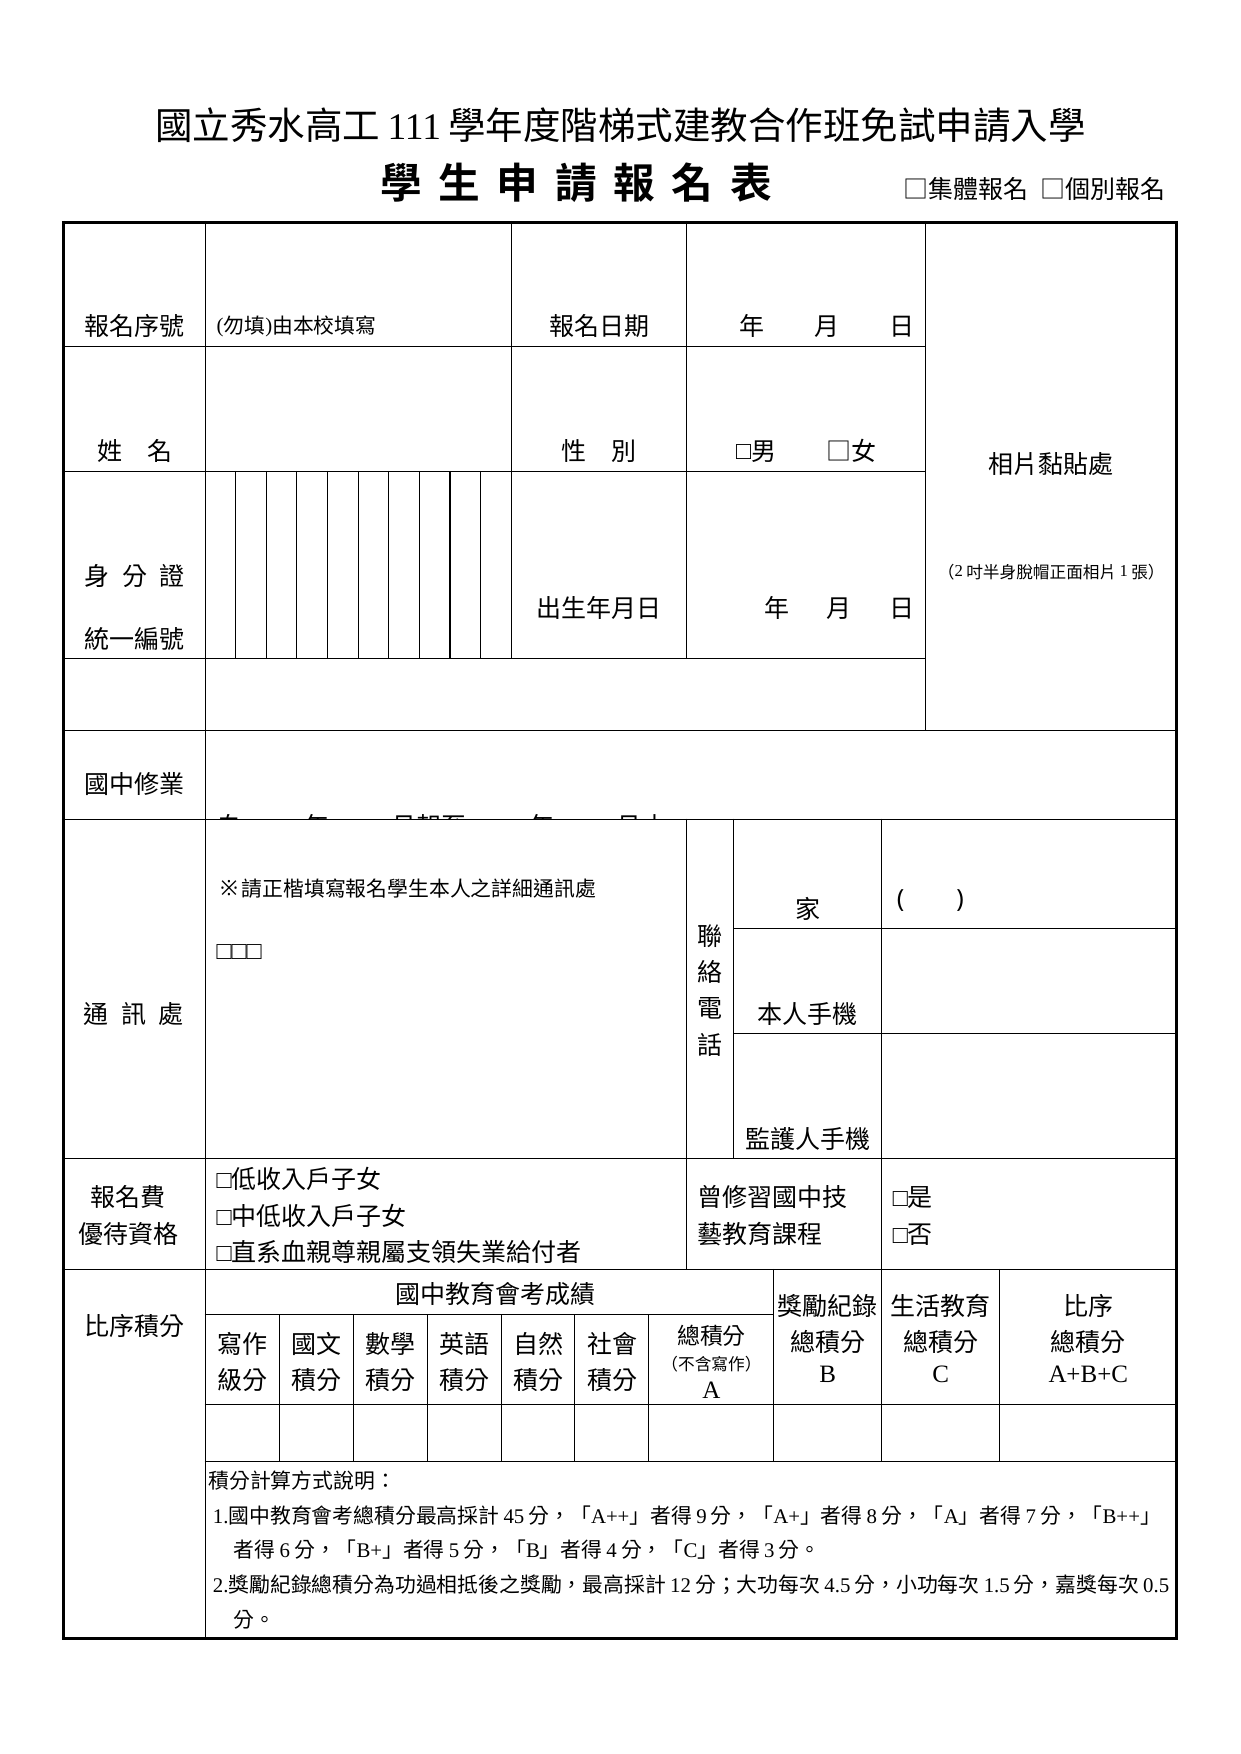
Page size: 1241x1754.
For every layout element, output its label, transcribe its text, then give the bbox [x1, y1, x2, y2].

table_cell 畢（結）業國中 [65, 659, 205, 730]
table_cell 報名費 優待資格 [65, 1159, 205, 1269]
table_cell [267, 472, 296, 658]
table_header 年 月 日 [687, 224, 925, 346]
table_cell 國中修業起迄年月 [65, 731, 205, 818]
table_cell ( ) [882, 820, 1175, 928]
table_cell 通 訊 處 [65, 820, 205, 1158]
table_cell 生活教育總積分 C [882, 1270, 999, 1404]
table_cell [206, 347, 511, 471]
table_cell 身 分 證 統一編號 [65, 472, 205, 658]
table_cell 比序 總積分 A+B+C [1000, 1270, 1175, 1404]
text 學 生 申 請 報 名 表 □集體報名 □個別報名 [75, 150, 1165, 210]
text 國立秀水高工111學年度階梯式建教合作班免試申請入學 [75, 96, 1165, 150]
table_cell ※請正楷填寫報名學生本人之詳細通訊處 □□□ [206, 820, 686, 1158]
table_header 相片黏貼處 （2吋半身脫帽正面相片1張） [926, 224, 1175, 730]
table_cell 姓 名 [65, 347, 205, 471]
table_cell 積分計算方式說明： 1.國中教育會考總積分最高採計45分，「A++」者得9分，「A+」者得8分，「A」者得7分，「B++」者得6分，「B+」者得5分，「B」者得4分，「C」者得3分。 2.獎勵紀錄總積分為功過相抵後之獎勵，最高採計12分；大功每次4.5分，小功每次1.5分，嘉獎每次0.5分。 [206, 1462, 1175, 1637]
table_cell 獎勵紀錄總積分 B [774, 1270, 881, 1404]
table_cell 聯絡 電話 [687, 820, 733, 1158]
table_cell [206, 472, 235, 658]
table_cell [354, 1405, 427, 1461]
table_cell 國中教育會考成績 [206, 1270, 773, 1314]
table_cell □是 □否 [882, 1159, 1175, 1269]
table_cell 數學積分 [354, 1315, 427, 1404]
table_cell [206, 1405, 279, 1461]
table_cell [882, 1405, 999, 1461]
table_cell [236, 472, 266, 658]
table_cell 國文積分 [280, 1315, 353, 1404]
table_cell 社會積分 [575, 1315, 648, 1404]
table_cell 自 年 月起至 年 月止 [206, 731, 1175, 818]
table_cell [389, 472, 419, 658]
table_cell [328, 472, 358, 658]
table_cell 英語積分 [428, 1315, 501, 1404]
table_cell [649, 1405, 773, 1461]
table_cell 出生年月日 [512, 472, 686, 658]
table_cell [451, 472, 480, 658]
table_cell 彰化 縣(市) 立 國中 [206, 659, 925, 730]
table_cell 曾修習國中技藝教育課程 [687, 1159, 881, 1269]
table_cell [882, 929, 1175, 1033]
table_cell 家 [734, 820, 881, 928]
table_cell □低收入戶子女 □中低收入戶子女 □直系血親尊親屬支領失業給付者 [206, 1159, 686, 1269]
table_cell 監護人手機 [734, 1034, 881, 1158]
table_cell [280, 1405, 353, 1461]
table_cell [502, 1405, 574, 1461]
table_cell [297, 472, 327, 658]
table_header 報名日期 [512, 224, 686, 346]
table_cell [575, 1405, 648, 1461]
table_cell [359, 472, 388, 658]
table_cell [428, 1405, 501, 1461]
table_cell 自然積分 [502, 1315, 574, 1404]
table_cell 年 月 日 [687, 472, 925, 658]
table_cell 比序積分 [65, 1270, 205, 1637]
table_cell [882, 1034, 1175, 1158]
table_cell 總積分 （不含寫作） A [649, 1315, 773, 1404]
table_cell [774, 1405, 881, 1461]
table_header (勿填)由本校填寫 [206, 224, 511, 346]
table_cell □男 □女 [687, 347, 925, 471]
table_cell 寫作級分 [206, 1315, 279, 1404]
table_cell 性 別 [512, 347, 686, 471]
table_cell [481, 472, 511, 658]
table_cell [1000, 1405, 1175, 1461]
table_cell [420, 472, 449, 658]
table_header 報名序號 [65, 224, 205, 346]
table_cell 本人手機 [734, 929, 881, 1033]
